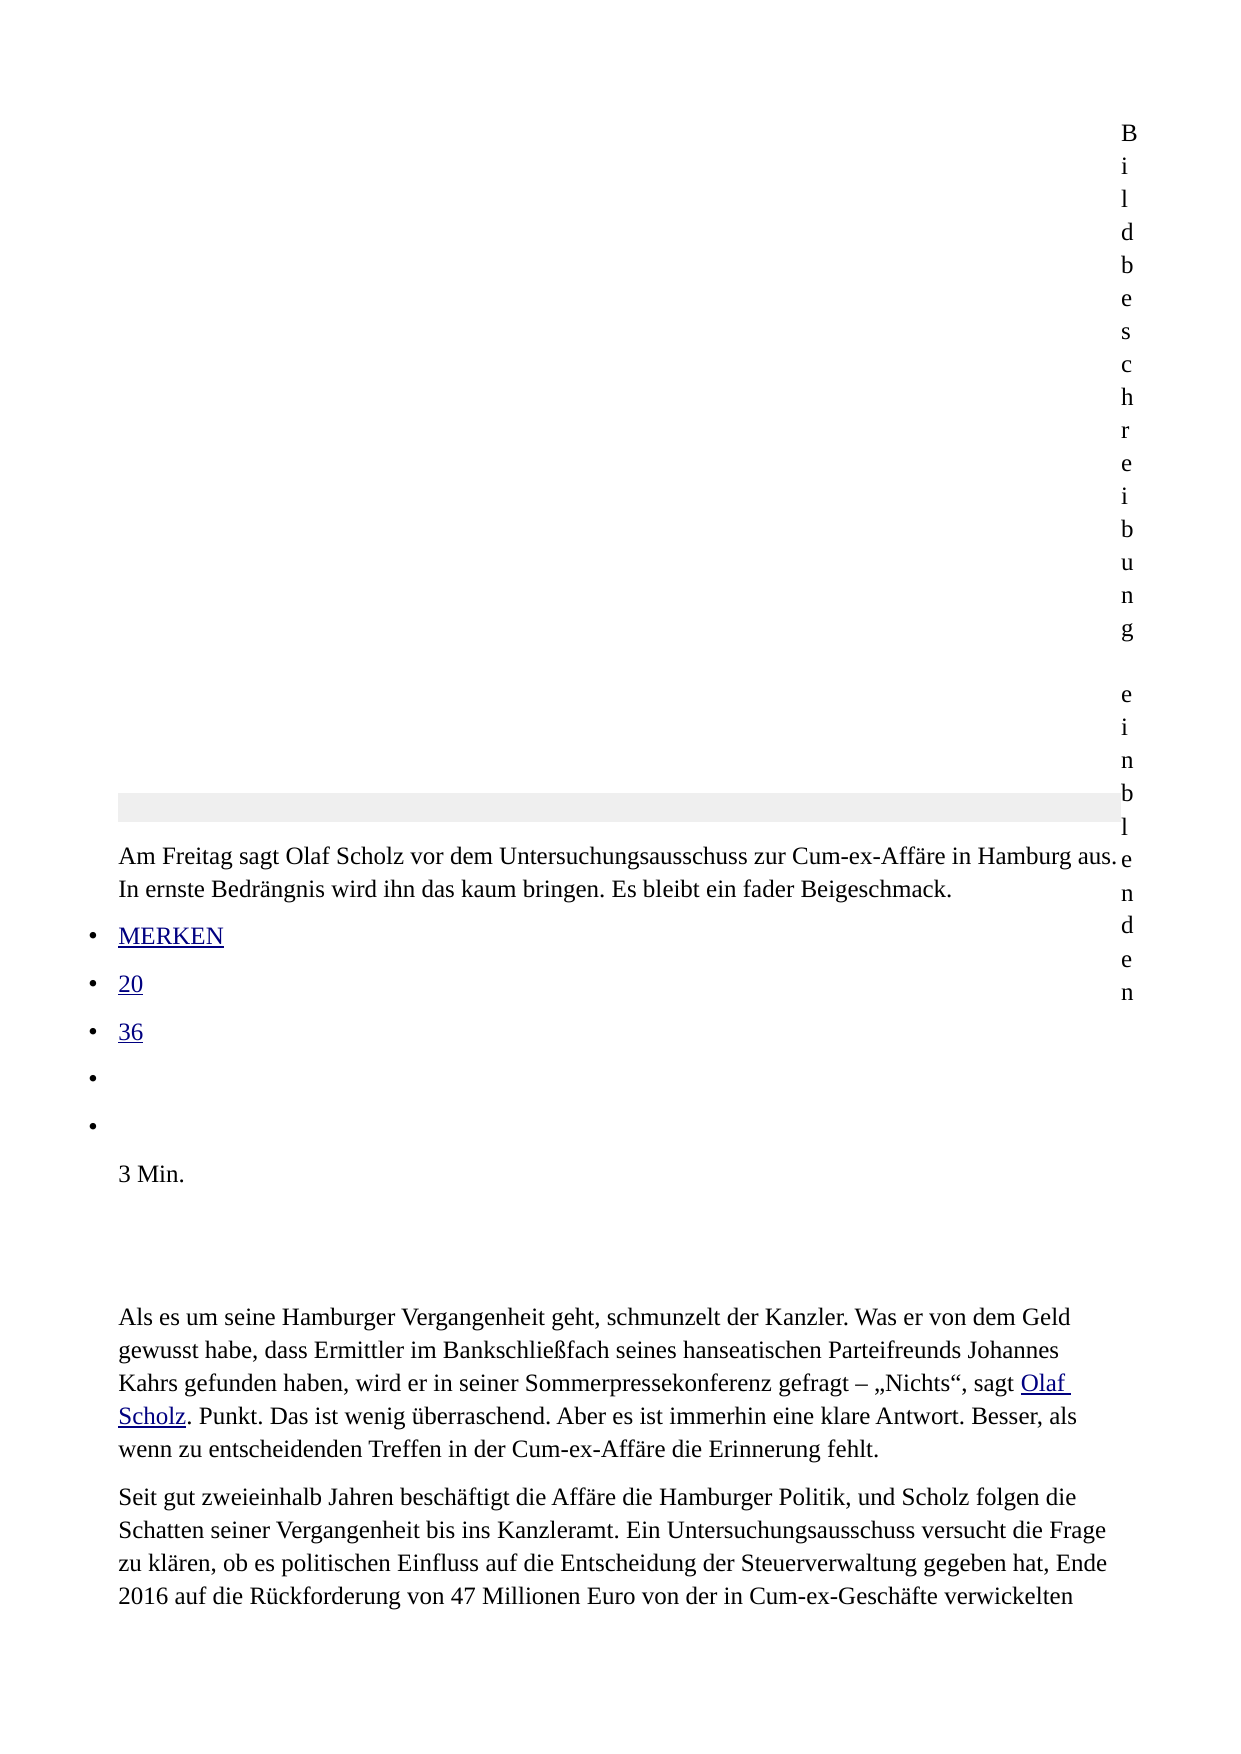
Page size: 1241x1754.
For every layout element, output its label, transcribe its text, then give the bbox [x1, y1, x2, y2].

list 36 [118, 1017, 1122, 1045]
text Als es um seine Hamburger Vergangenheit geht, schmunzelt der Kanzler. Was er von dem Geld gewusst habe, dass Ermittler im Bankschließfach seines hanseatischen Parteifreunds Johannes Kahrs gefunden haben, wird er in seiner Sommerpressekonferenz gefragt – „Nichts“, sagt Olaf Scholz. Punkt. Das ist wenig überraschend. Aber es ist immerhin eine klare Antwort. Besser, als wenn zu entscheidenden Treffen in der Cum-ex-Affäre die Erinnerung fehlt. [118, 1302, 1122, 1463]
text 3 Min. [118, 1159, 1122, 1188]
list MERKEN [118, 921, 1121, 950]
text Seit gut zweieinhalb Jahren beschäftigt die Affäre die Hamburger Politik, und Scholz folgen die Schatten seiner Vergangenheit bis ins Kanzleramt. Ein Untersuchungsausschuss versucht die Frage zu klären, ob es politischen Einfluss auf die Entscheidung der Steuerverwaltung gegeben hat, Ende 2016 auf die Rückforderung von 47 Millionen Euro von der in Cum-ex-Geschäfte verwickelten [118, 1482, 1122, 1610]
list 20 [118, 969, 1121, 998]
text Am Freitag sagt Olaf Scholz vor dem Untersuchungsausschuss zur Cum-ex-Affäre in Hamburg aus. In ernste Bedrängnis wird ihn das kaum bringen. Es bleibt ein fader Beigeschmack. [118, 841, 1121, 902]
